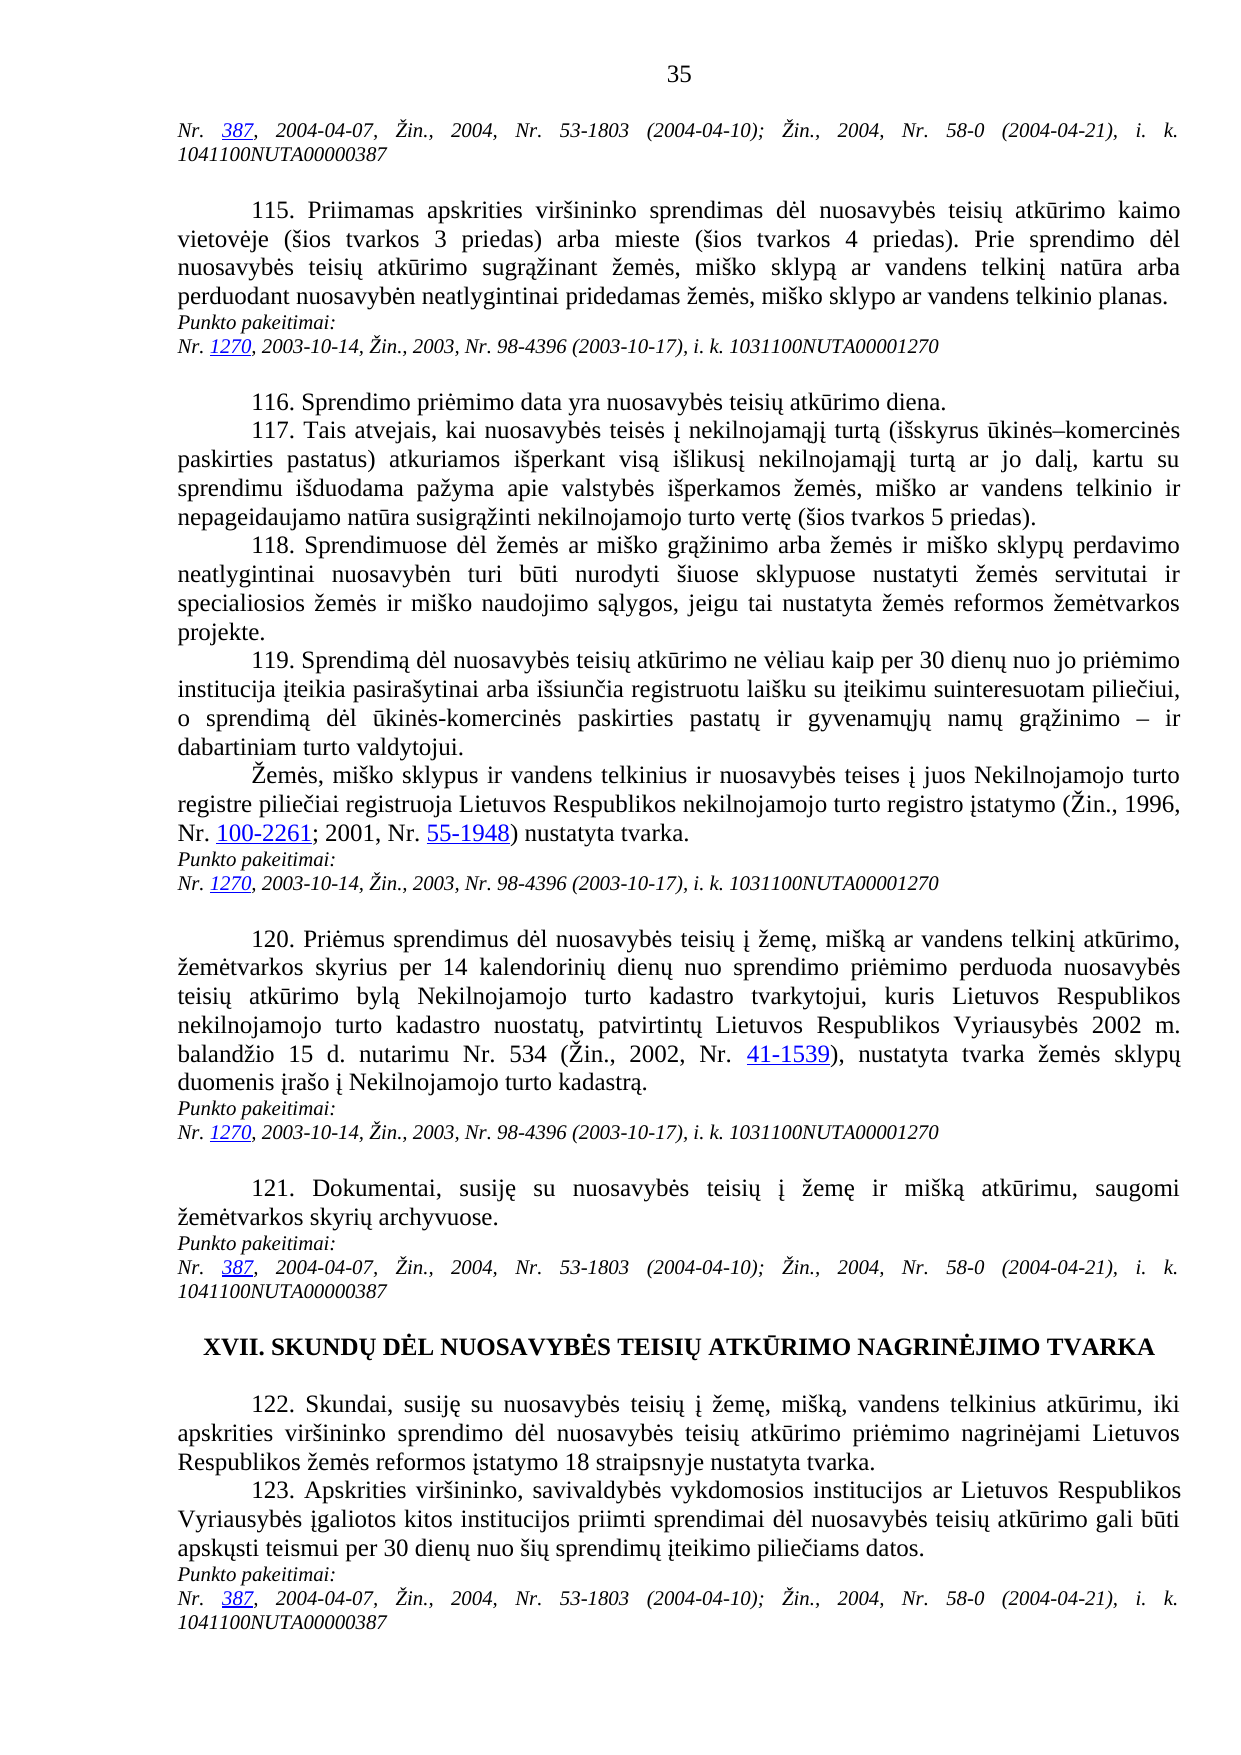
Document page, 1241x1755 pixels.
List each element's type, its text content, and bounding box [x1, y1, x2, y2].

text 117. Tais atvejais, kai nuosavybės teisės į nekilnojamąjį turtą (išskyrus ūkinės–komercinės paskirties pastatus) atkuriamos išperkant visą išlikusį nekilnojamąjį turtą ar jo dalį, kartu su sprendimu išduodama pažyma apie valstybės išperkamos žemės, miško ar vandens telkinio ir nepageidaujamo natūra susigrąžinti nekilnojamojo turto vertę (šios tvarkos 5 priedas). [177, 416, 1181, 531]
text Nr. 1270, 2003-10-14, Žin., 2003, Nr. 98-4396 (2003-10-17), i. k. 1031100NUTA00001270 [177, 334, 1181, 358]
text Punkto pakeitimai: [177, 1231, 1181, 1255]
text Nr. 1270, 2003-10-14, Žin., 2003, Nr. 98-4396 (2003-10-17), i. k. 1031100NUTA00001270 [177, 871, 1181, 895]
text 115. Priimamas apskrities viršininko sprendimas dėl nuosavybės teisių atkūrimo kaimo vietovėje (šios tvarkos 3 priedas) arba mieste (šios tvarkos 4 priedas). Prie sprendimo dėl nuosavybės teisių atkūrimo sugrąžinant žemės, miško sklypą ar vandens telkinį natūra arba perduodant nuosavybėn neatlygintinai pridedamas žemės, miško sklypo ar vandens telkinio planas. [177, 195, 1181, 310]
text Žemės, miško sklypus ir vandens telkinius ir nuosavybės teises į juos Nekilnojamojo turto registre piliečiai registruoja Lietuvos Respublikos nekilnojamojo turto registro įstatymo (Žin., 1996, Nr. 100-2261; 2001, Nr. 55-1948) nustatyta tvarka. [177, 761, 1181, 847]
text 118. Sprendimuose dėl žemės ar miško grąžinimo arba žemės ir miško sklypų perdavimo neatlygintinai nuosavybėn turi būti nurodyti šiuose sklypuose nustatyti žemės servitutai ir specialiosios žemės ir miško naudojimo sąlygos, jeigu tai nustatyta žemės reformos žemėtvarkos projekte. [177, 531, 1181, 646]
text 122. Skundai, susiję su nuosavybės teisių į žemę, mišką, vandens telkinius atkūrimu, iki apskrities viršininko sprendimo dėl nuosavybės teisių atkūrimo priėmimo nagrinėjami Lietuvos Respublikos žemės reformos įstatymo 18 straipsnyje nustatyta tvarka. [177, 1389, 1181, 1475]
text Punkto pakeitimai: [177, 310, 1181, 334]
text Nr. 387, 2004-04-07, Žin., 2004, Nr. 53-1803 (2004-04-10); Žin., 2004, Nr. 58-0 (2004-04-21), i. k. 1041100NUTA00000387 [177, 118, 1181, 166]
text Punkto pakeitimai: [177, 847, 1181, 871]
text Punkto pakeitimai: [177, 1096, 1181, 1120]
text 116. Sprendimo priėmimo data yra nuosavybės teisių atkūrimo diena. [177, 387, 1181, 416]
text 120. Priėmus sprendimus dėl nuosavybės teisių į žemę, mišką ar vandens telkinį atkūrimo, žemėtvarkos skyrius per 14 kalendorinių dienų nuo sprendimo priėmimo perduoda nuosavybės teisių atkūrimo bylą Nekilnojamojo turto kadastro tvarkytojui, kuris Lietuvos Respublikos nekilnojamojo turto kadastro nuostatų, patvirtintų Lietuvos Respublikos Vyriausybės 2002 m. balandžio 15 d. nutarimu Nr. 534 (Žin., 2002, Nr. 41-1539), nustatyta tvarka žemės sklypų duomenis įrašo į Nekilnojamojo turto kadastrą. [177, 924, 1181, 1096]
text Nr. 387, 2004-04-07, Žin., 2004, Nr. 53-1803 (2004-04-10); Žin., 2004, Nr. 58-0 (2004-04-21), i. k. 1041100NUTA00000387 [177, 1586, 1181, 1634]
text XVII. SKUNDŲ DĖL NUOSAVYBĖS TEISIŲ ATKŪRIMO NAGRINĖJIMO TVARKA [177, 1332, 1181, 1360]
text Nr. 387, 2004-04-07, Žin., 2004, Nr. 53-1803 (2004-04-10); Žin., 2004, Nr. 58-0 (2004-04-21), i. k. 1041100NUTA00000387 [177, 1255, 1181, 1303]
text 119. Sprendimą dėl nuosavybės teisių atkūrimo ne vėliau kaip per 30 dienų nuo jo priėmimo institucija įteikia pasirašytinai arba išsiunčia registruotu laišku su įteikimu suinteresuotam piliečiui, o sprendimą dėl ūkinės-komercinės paskirties pastatų ir gyvenamųjų namų grąžinimo – ir dabartiniam turto valdytojui. [177, 646, 1181, 761]
text Nr. 1270, 2003-10-14, Žin., 2003, Nr. 98-4396 (2003-10-17), i. k. 1031100NUTA00001270 [177, 1120, 1181, 1144]
text 123. Apskrities viršininko, savivaldybės vykdomosios institucijos ar Lietuvos Respublikos Vyriausybės įgaliotos kitos institucijos priimti sprendimai dėl nuosavybės teisių atkūrimo gali būti apskųsti teismui per 30 dienų nuo šių sprendimų įteikimo piliečiams datos. [177, 1475, 1181, 1562]
text 121. Dokumentai, susiję su nuosavybės teisių į žemę ir mišką atkūrimu, saugomi žemėtvarkos skyrių archyvuose. [177, 1173, 1181, 1231]
text Punkto pakeitimai: [177, 1562, 1181, 1586]
